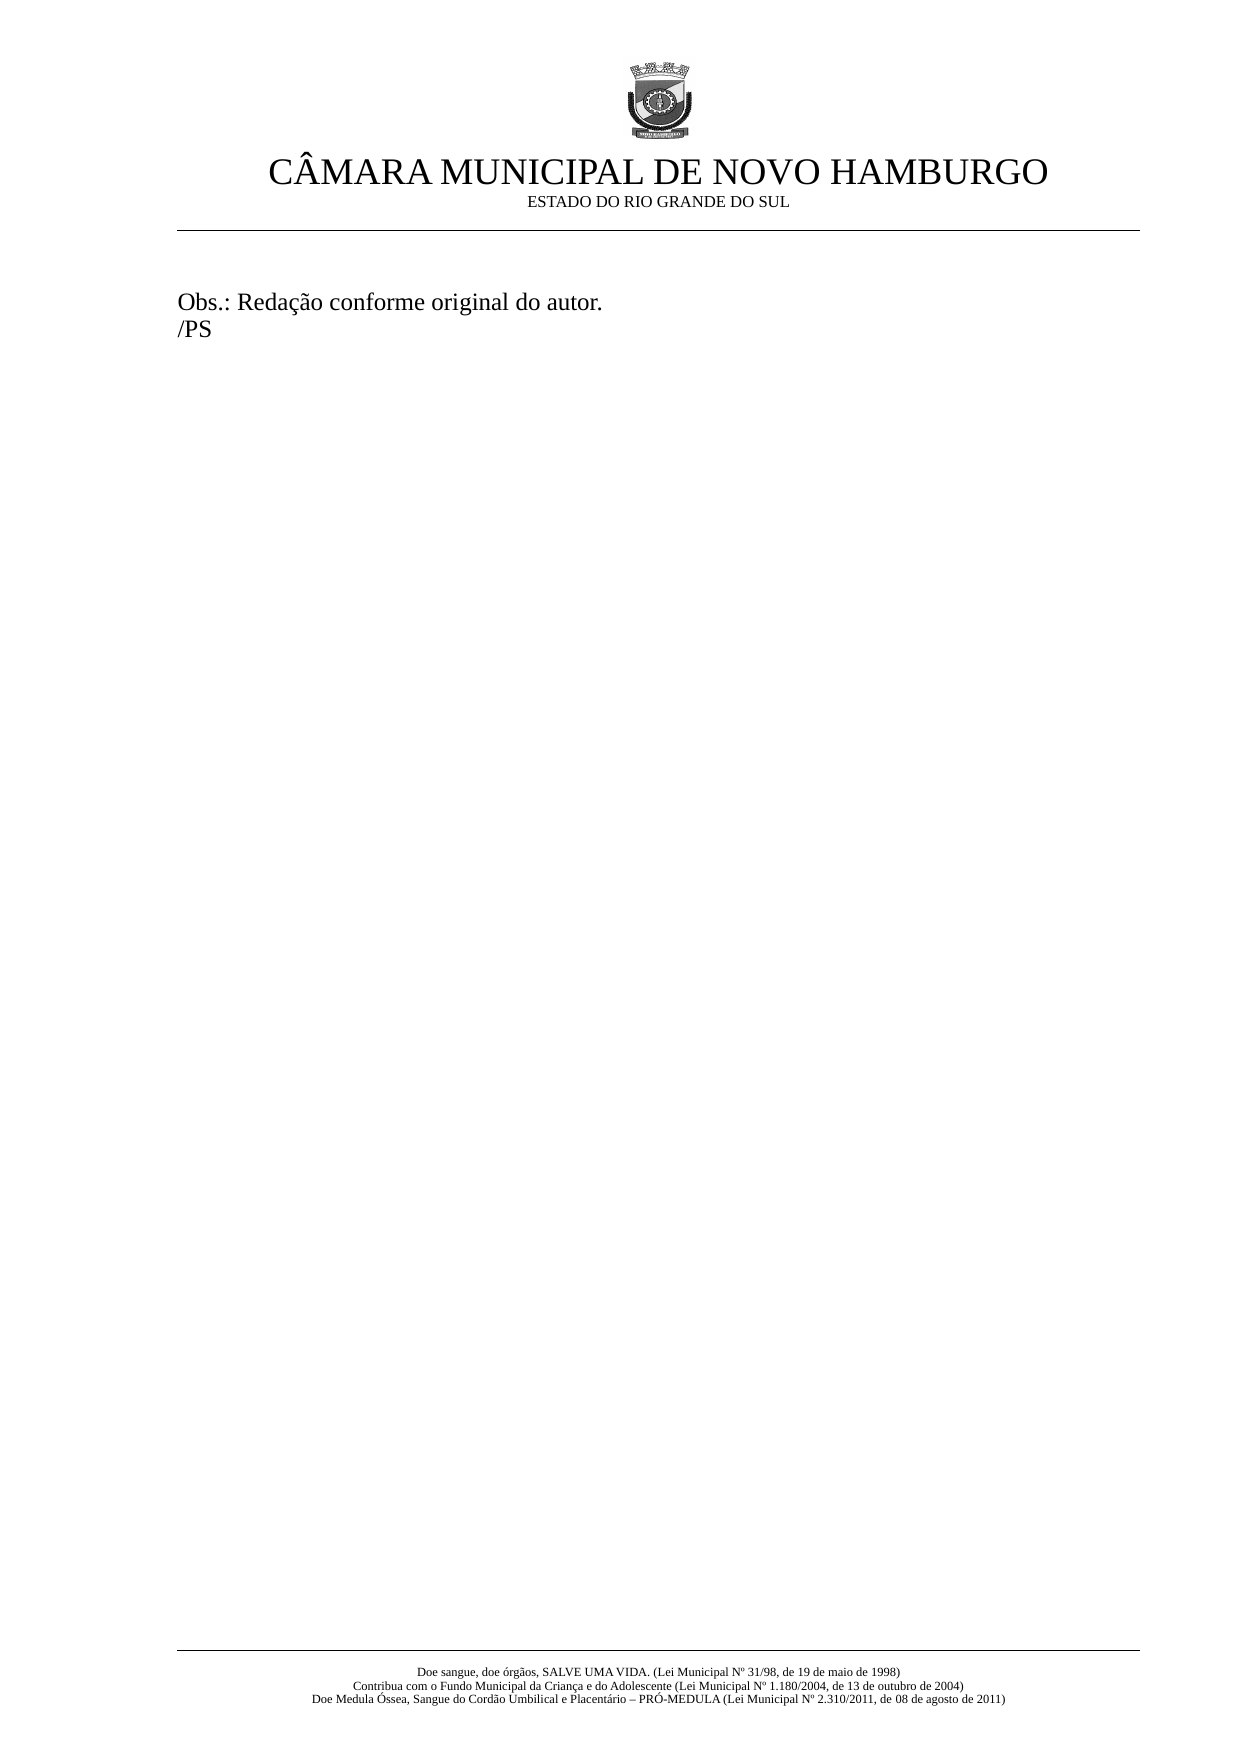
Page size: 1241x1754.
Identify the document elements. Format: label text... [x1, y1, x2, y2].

text /PS [177, 316, 1140, 343]
text Obs.: Redação conforme original do autor. [177, 288, 1140, 316]
